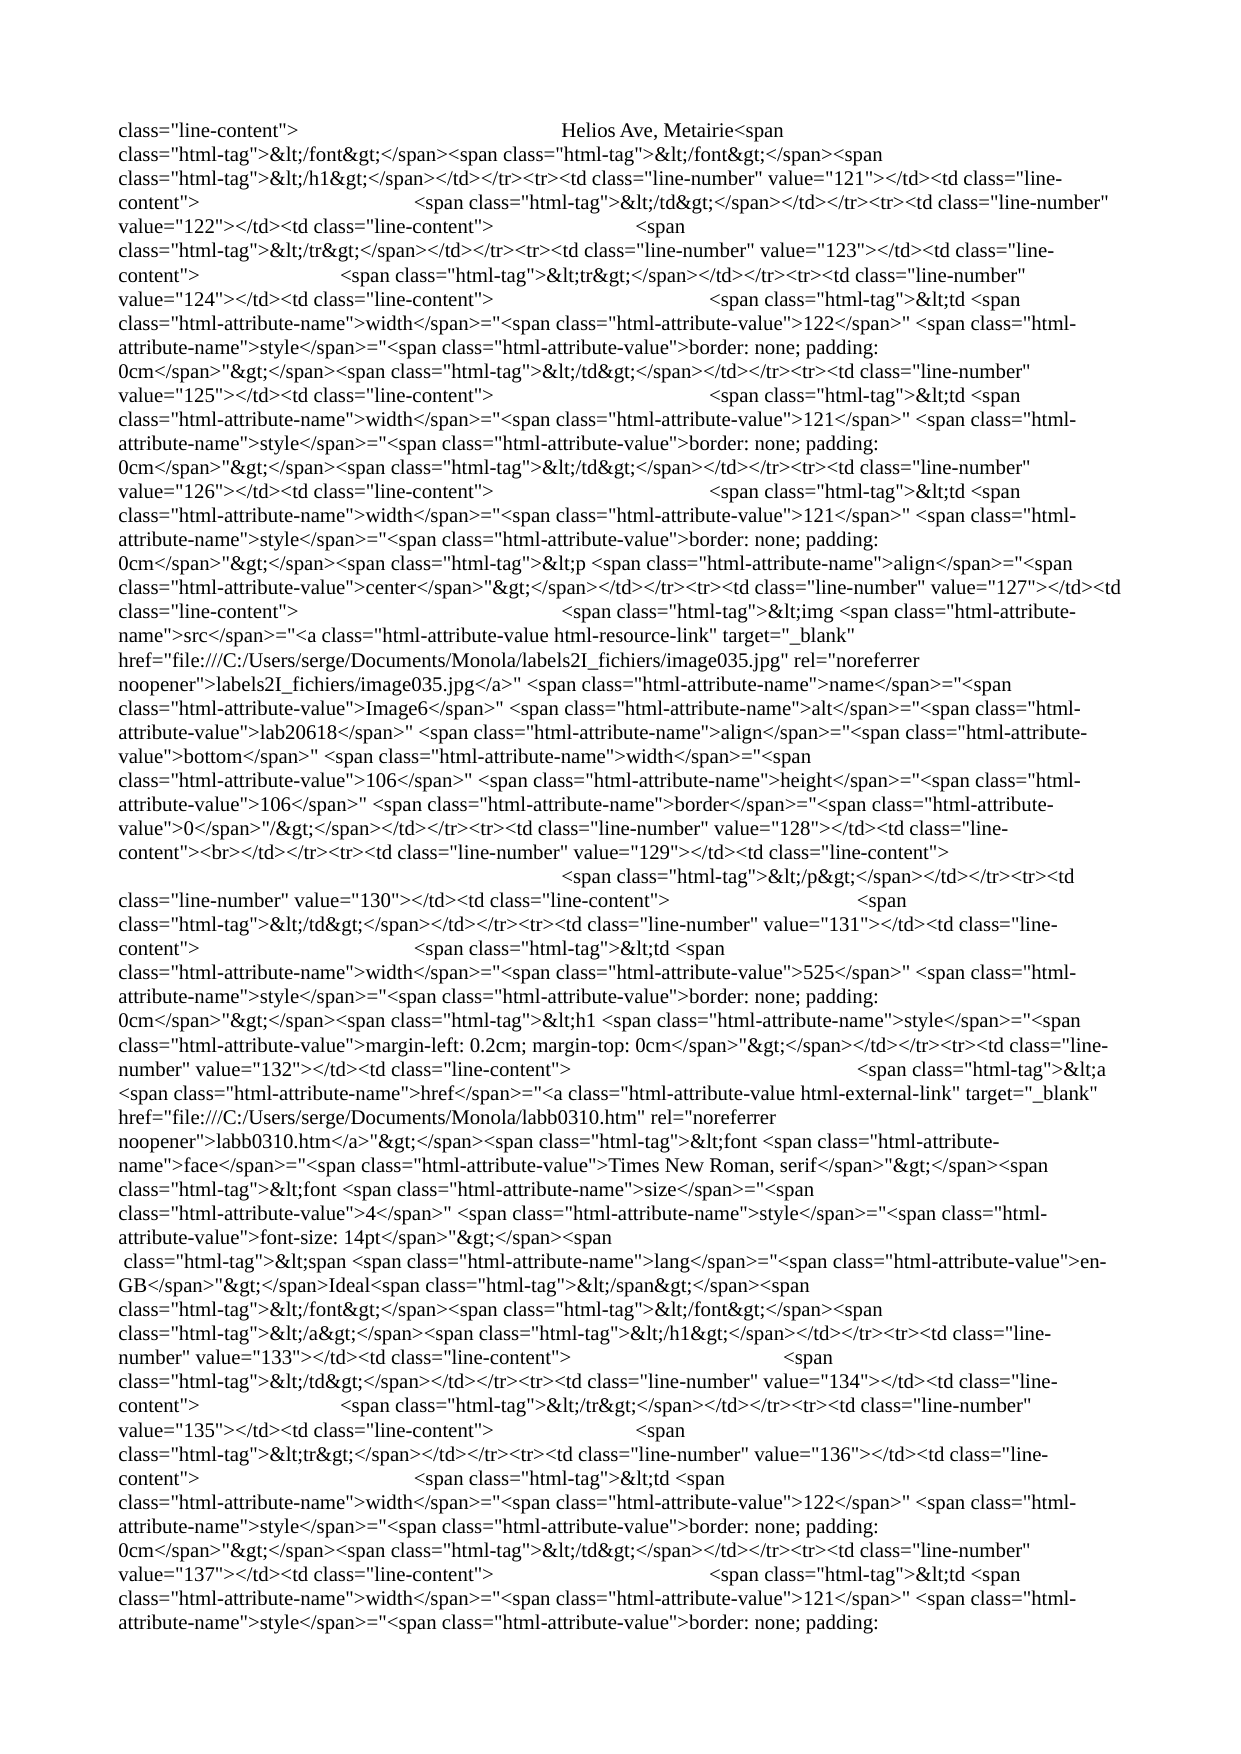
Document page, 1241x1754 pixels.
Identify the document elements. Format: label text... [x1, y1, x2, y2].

text class="line-content"> Helios Ave, Metairie<span class="html-tag">&lt;/font&gt;</span><span class="html-tag">&lt;/font&gt;</span><span class="html-tag">&lt;/h1&gt;</span></td></tr><tr><td class="line-number" value="121"></td><td class="line-content"> <span class="html-tag">&lt;/td&gt;</span></td></tr><tr><td class="line-number" value="122"></td><td class="line-content"> <span class="html-tag">&lt;/tr&gt;</span></td></tr><tr><td class="line-number" value="123"></td><td class="line-content"> <span class="html-tag">&lt;tr&gt;</span></td></tr><tr><td class="line-number" value="124"></td><td class="line-content"> <span class="html-tag">&lt;td <span class="html-attribute-name">width</span>="<span class="html-attribute-value">122</span>" <span class="html-attribute-name">style</span>="<span class="html-attribute-value">border: none; padding: 0cm</span>"&gt;</span><span class="html-tag">&lt;/td&gt;</span></td></tr><tr><td class="line-number" value="125"></td><td class="line-content"> <span class="html-tag">&lt;td <span class="html-attribute-name">width</span>="<span class="html-attribute-value">121</span>" <span class="html-attribute-name">style</span>="<span class="html-attribute-value">border: none; padding: 0cm</span>"&gt;</span><span class="html-tag">&lt;/td&gt;</span></td></tr><tr><td class="line-number" value="126"></td><td class="line-content"> <span class="html-tag">&lt;td <span class="html-attribute-name">width</span>="<span class="html-attribute-value">121</span>" <span class="html-attribute-name">style</span>="<span class="html-attribute-value">border: none; padding: 0cm</span>"&gt;</span><span class="html-tag">&lt;p <span class="html-attribute-name">align</span>="<span class="html-attribute-value">center</span>"&gt;</span></td></tr><tr><td class="line-number" value="127"></td><td class="line-content"> <span class="html-tag">&lt;img <span class="html-attribute-name">src</span>="<a class="html-attribute-value html-resource-link" target="_blank" href="file:///C:/Users/serge/Documents/Monola/labels2I_fichiers/image035.jpg" rel="noreferrer noopener">labels2I_fichiers/image035.jpg</a>" <span class="html-attribute-name">name</span>="<span class="html-attribute-value">Image6</span>" <span class="html-attribute-name">alt</span>="<span class="html-attribute-value">lab20618</span>" <span class="html-attribute-name">align</span>="<span class="html-attribute-value">bottom</span>" <span class="html-attribute-name">width</span>="<span class="html-attribute-value">106</span>" <span class="html-attribute-name">height</span>="<span class="html-attribute-value">106</span>" <span class="html-attribute-name">border</span>="<span class="html-attribute-value">0</span>"/&gt;</span></td></tr><tr><td class="line-number" value="128"></td><td class="line-content"><br></td></tr><tr><td class="line-number" value="129"></td><td class="line-content"> <span class="html-tag">&lt;/p&gt;</span></td></tr><tr><td class="line-number" value="130"></td><td class="line-content"> <span class="html-tag">&lt;/td&gt;</span></td></tr><tr><td class="line-number" value="131"></td><td class="line-content"> <span class="html-tag">&lt;td <span class="html-attribute-name">width</span>="<span class="html-attribute-value">525</span>" <span class="html-attribute-name">style</span>="<span class="html-attribute-value">border: none; padding: 0cm</span>"&gt;</span><span class="html-tag">&lt;h1 <span class="html-attribute-name">style</span>="<span class="html-attribute-value">margin-left: 0.2cm; margin-top: 0cm</span>"&gt;</span></td></tr><tr><td class="line-number" value="132"></td><td class="line-content"> <span class="html-tag">&lt;a <span class="html-attribute-name">href</span>="<a class="html-attribute-value html-external-link" target="_blank" href="file:///C:/Users/serge/Documents/Monola/labb0310.htm" rel="noreferrer noopener">labb0310.htm</a>"&gt;</span><span class="html-tag">&lt;font <span class="html-attribute-name">face</span>="<span class="html-attribute-value">Times New Roman, serif</span>"&gt;</span><span class="html-tag">&lt;font <span class="html-attribute-name">size</span>="<span class="html-attribute-value">4</span>" <span class="html-attribute-name">style</span>="<span class="html-attribute-value">font-size: 14pt</span>"&gt;</span><span [118, 118, 1122, 1249]
text class="html-tag">&lt;span <span class="html-attribute-name">lang</span>="<span class="html-attribute-value">en-GB</span>"&gt;</span>Ideal<span class="html-tag">&lt;/span&gt;</span><span class="html-tag">&lt;/font&gt;</span><span class="html-tag">&lt;/font&gt;</span><span class="html-tag">&lt;/a&gt;</span><span class="html-tag">&lt;/h1&gt;</span></td></tr><tr><td class="line-number" value="133"></td><td class="line-content"> <span class="html-tag">&lt;/td&gt;</span></td></tr><tr><td class="line-number" value="134"></td><td class="line-content"> <span class="html-tag">&lt;/tr&gt;</span></td></tr><tr><td class="line-number" value="135"></td><td class="line-content"> <span class="html-tag">&lt;tr&gt;</span></td></tr><tr><td class="line-number" value="136"></td><td class="line-content"> <span class="html-tag">&lt;td <span class="html-attribute-name">width</span>="<span class="html-attribute-value">122</span>" <span class="html-attribute-name">style</span>="<span class="html-attribute-value">border: none; padding: 0cm</span>"&gt;</span><span class="html-tag">&lt;/td&gt;</span></td></tr><tr><td class="line-number" value="137"></td><td class="line-content"> <span class="html-tag">&lt;td <span class="html-attribute-name">width</span>="<span class="html-attribute-value">121</span>" <span class="html-attribute-name">style</span>="<span class="html-attribute-value">border: none; padding: [118, 1249, 1122, 1634]
